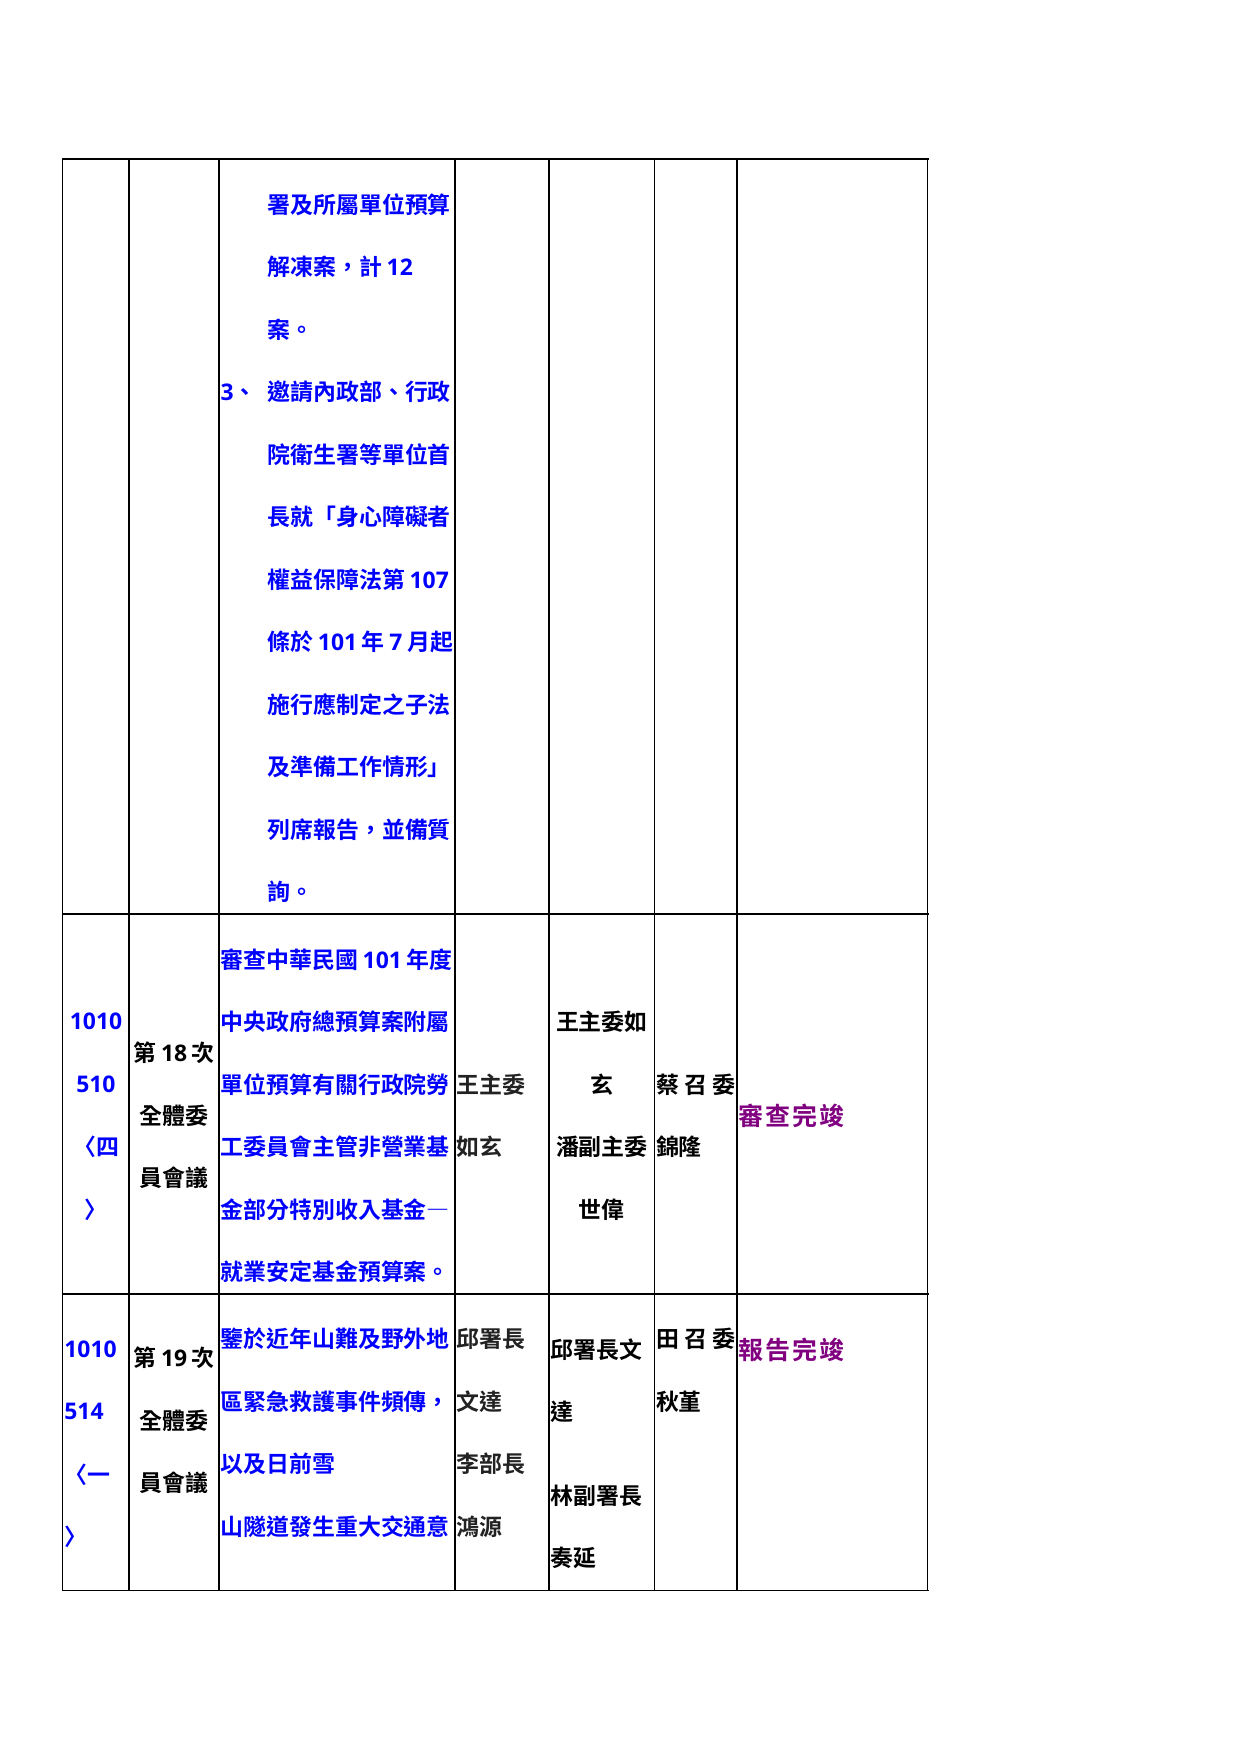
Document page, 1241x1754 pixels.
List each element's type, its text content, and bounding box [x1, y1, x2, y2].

table_cell [655, 160, 736, 913]
table_cell [130, 160, 218, 913]
table_cell 報告完竣 [738, 1295, 927, 1589]
table_cell 邱署長文達 李部長鴻源 [456, 1295, 548, 1589]
table_cell 1010514〈一〉 [63, 1295, 128, 1589]
table_cell 王主委如玄 [456, 915, 548, 1293]
table_cell [550, 160, 654, 913]
table_cell 署及所屬單位預算解凍案，計12案。 邀請內政部、行政院衛生署等單位首長就「身心障礙者權益保障法第107條於101年7月起施行應制定之子法及準備工作情形」列席報告，並備質詢。 [220, 160, 454, 913]
table_cell 蔡召委錦隆 [655, 915, 736, 1293]
table_cell 邱署長文達 林副署長奏延 [550, 1295, 654, 1589]
table_cell 第18次全體委員會議 [130, 915, 218, 1293]
table_cell [456, 160, 548, 913]
table_cell 5月7日業已審查完竣 審查完竣 報告完竣 [738, 160, 927, 913]
table_cell 審查中華民國101年度中央政府總預算案附屬單位預算有關行政院勞工委員會主管非營業基金部分特別收入基金—就業安定基金預算案。 [220, 915, 454, 1293]
table_cell 審查完竣 [738, 915, 927, 1293]
table_cell 第19次全體委員會議 [130, 1295, 218, 1589]
table_cell 1010510〈四〉 [63, 915, 128, 1293]
table_cell [63, 160, 128, 913]
table_cell 王主委如玄 潘副主委世偉 [550, 915, 654, 1293]
table_cell 鑒於近年山難及野外地區緊急救護事件頻傳，以及日前雪 山隧道發生重大交通意 [220, 1295, 454, 1589]
table_cell 田召委秋堇 [655, 1295, 736, 1589]
